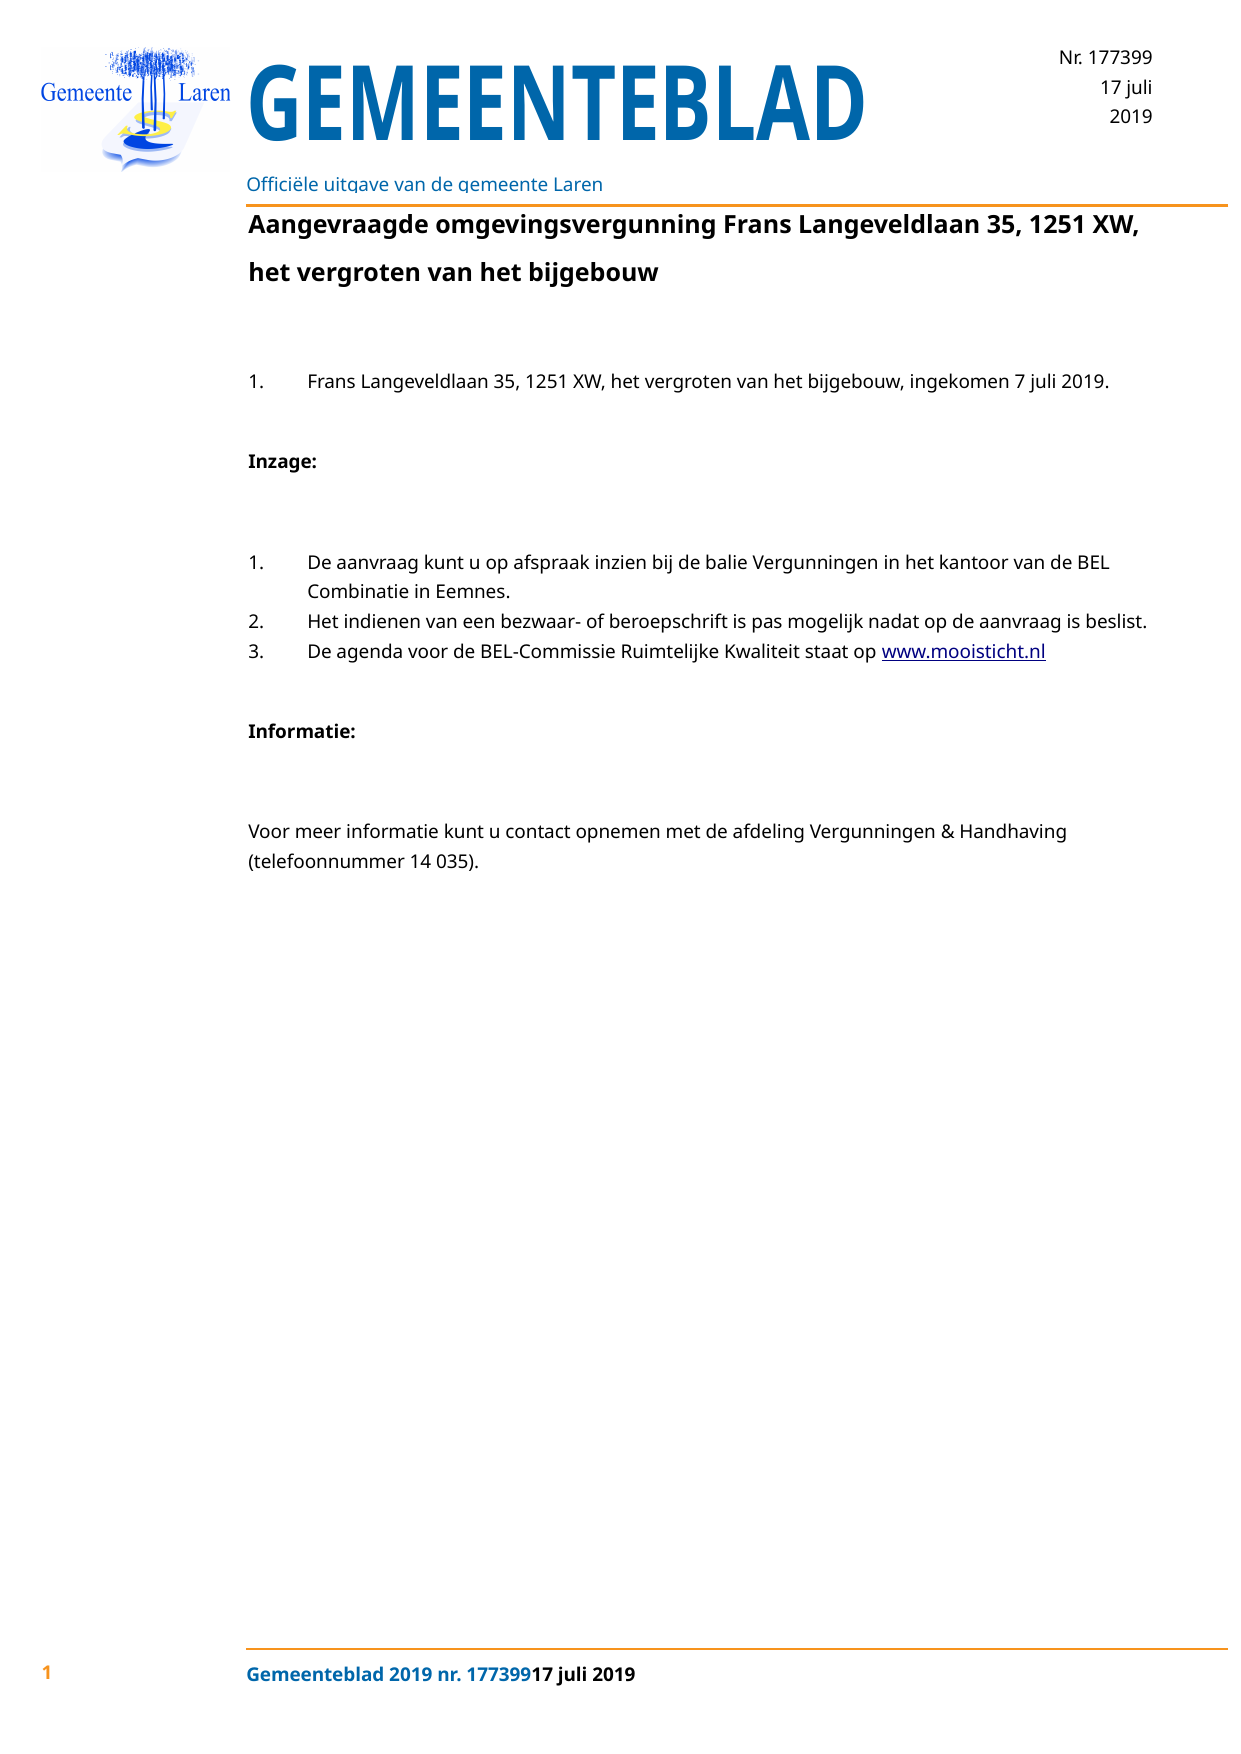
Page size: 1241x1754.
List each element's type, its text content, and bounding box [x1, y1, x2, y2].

list De aanvraag kunt u op afspraak inzien bij de balie Vergunningen in het kantoor van de BEL Combinatie in Eemnes. [248, 549, 1152, 604]
list Het indienen van een bezwaar- of beroepschrift is pas mogelijk nadat op de aanvraag is beslist. [248, 608, 1152, 634]
list Frans Langeveldlaan 35, 1251 XW, het vergroten van het bijgebouw, ingekomen 7 juli 2019. [248, 368, 1152, 394]
text Informatie: [248, 718, 1152, 744]
text Voor meer informatie kunt u contact opnemen met de afdeling Vergunningen & Handhaving (telefoonnummer 14 035). [248, 819, 1152, 874]
list De agenda voor de BEL-Commissie Ruimtelijke Kwaliteit staat op www.mooisticht.nl [248, 638, 1152, 664]
picture [41, 47, 231, 172]
text Inzage: [248, 448, 1152, 474]
text Aangevraagde omgevingsvergunning Frans Langeveldlaan 35, 1251 XW, het vergroten van het bijgebouw [248, 207, 1152, 288]
